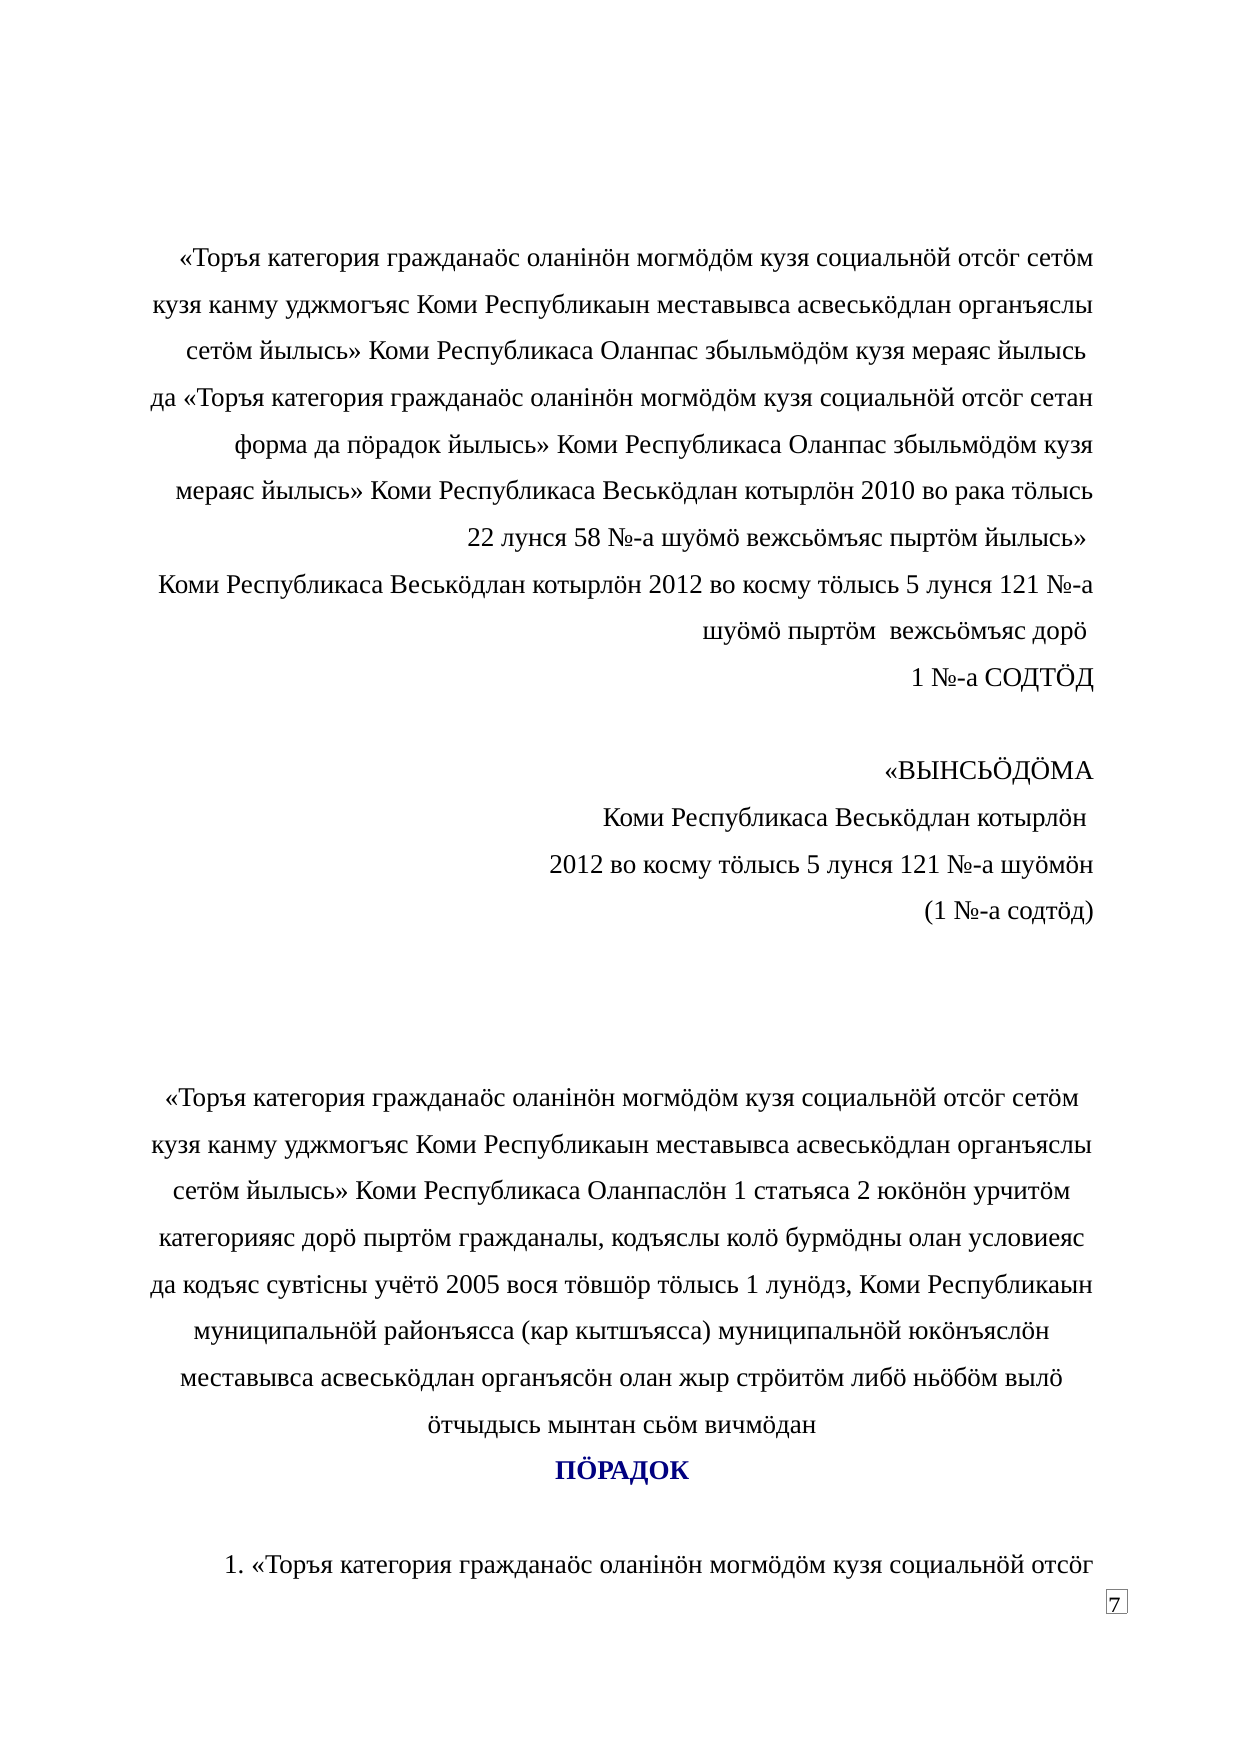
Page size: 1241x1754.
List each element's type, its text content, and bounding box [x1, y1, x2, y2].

text «Торъя категория гражданаöс оланiнöн могмöдöм кузя социальнöй отсöг сетöм кузя канму уджмогъяс Коми Республикаын меставывса асвеськöдлан органъяслы сетӧм йылысь» Коми Республикаса Оланпаслöн 1 статьяса 2 юкӧнöн урчитöм категорияяс дорö пыртöм гражданалы, кодъяслы колö бурмöдны олан условиеяс да кодъяс сувтiсны учётö 2005 вося тöвшöр тöлысь 1 лунöдз, Коми Республикаын муниципальнöй районъясса (кар кытшъясса) муниципальнöй юкöнъяслöн меставывса асвеськöдлан органъясöн олан жыр стрӧитӧм либӧ ньöбöм вылö öтчыдысь мынтан сьöм вичмöдан [150, 1081, 1094, 1439]
title Коми Республикаса Веськӧдлан котырлӧн 2012 во косму тӧлысь 5 лунся 121 №-а шуӧмӧ пыртӧм вежсьӧмъяс дорӧ [150, 568, 1094, 646]
title да «Торъя категория гражданаöс оланiнöн могмöдöм кузя социальнöй отсöг сетан форма да пöрадок йылысь» Коми Республикаса Оланпас збыльмöдöм кузя мераяс йылысь» Коми Республикаса Веськöдлан котырлöн 2010 во рака тöлысь 22 лунся 58 №-а шуöмö вежсьöмъяс пыртöм йылысь» [150, 381, 1094, 552]
text 1. «Торъя категория гражданаöс оланiнöн могмöдöм кузя социальнöй отсöг [150, 1548, 1094, 1579]
text (1 №-а содтӧд) [150, 894, 1094, 926]
text «ВЫНСЬӦДӦМА [150, 754, 1094, 786]
title «Торъя категория гражданаöс оланiнöн могмöдöм кузя социальнöй отсöг сетöм кузя канму уджмогъяс Коми Республикаын меставывса асвеськöдлан органъяслы сетӧм йылысь» Коми Республикаса Оланпас збыльмöдöм кузя мераяс йылысь [150, 241, 1094, 366]
text ПӦРАДОК [150, 1454, 1094, 1486]
title 1 №-а СОДТӦД [150, 661, 1094, 692]
text 2012 во косму тӧлысь 5 лунся 121 №-а шуӧмӧн [150, 848, 1094, 879]
text Коми Республикаса Веськöдлан котырлöн [150, 801, 1094, 832]
